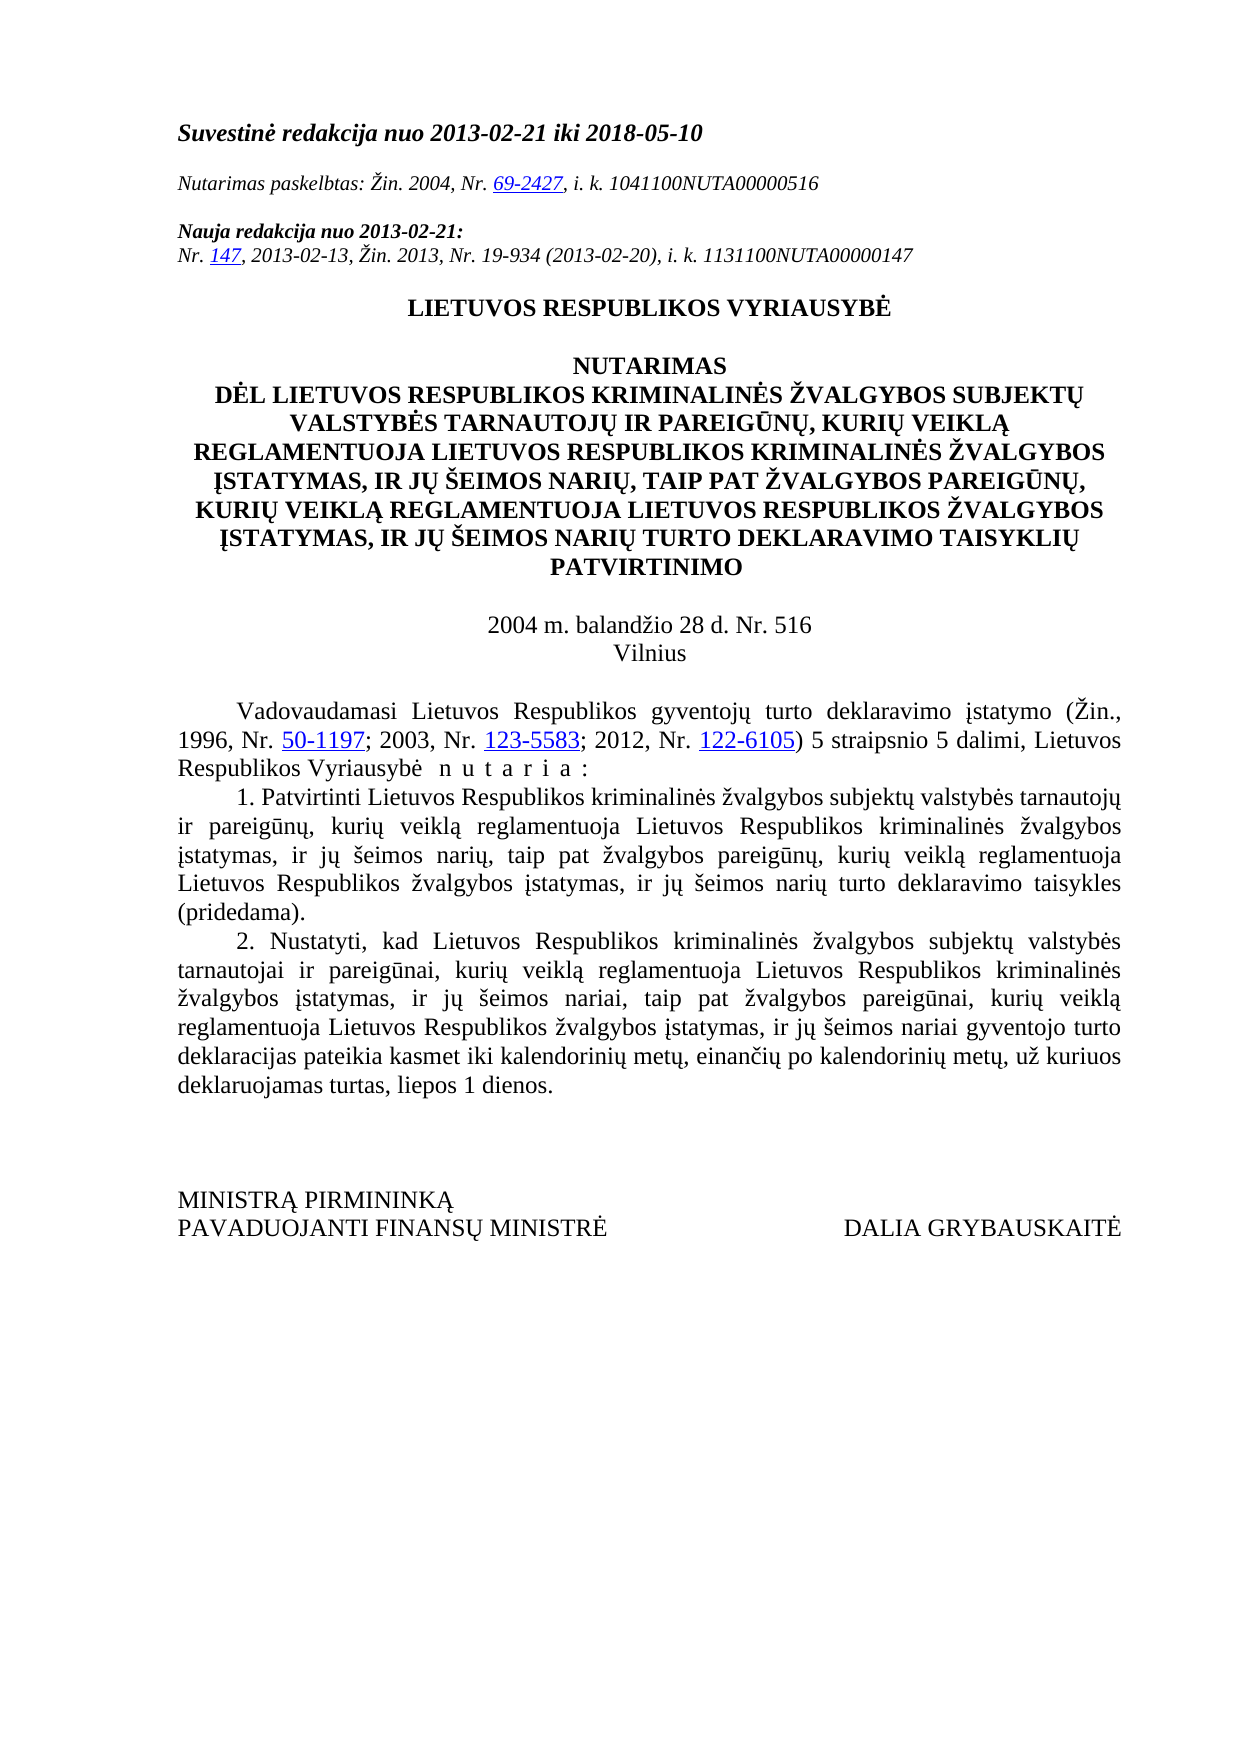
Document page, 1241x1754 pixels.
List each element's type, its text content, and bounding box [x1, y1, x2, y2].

text 1. Patvirtinti Lietuvos Respublikos kriminalinės žvalgybos subjektų valstybės tarnautojų ir pareigūnų, kurių veiklą reglamentuoja Lietuvos Respublikos kriminalinės žvalgybos įstatymas, ir jų šeimos narių, taip pat žvalgybos pareigūnų, kurių veiklą reglamentuoja Lietuvos Respublikos žvalgybos įstatymas, ir jų šeimos narių turto deklaravimo taisykles (pridedama). [177, 782, 1122, 926]
text 2. Nustatyti, kad Lietuvos Respublikos kriminalinės žvalgybos subjektų valstybės tarnautojai ir pareigūnai, kurių veiklą reglamentuoja Lietuvos Respublikos kriminalinės žvalgybos įstatymas, ir jų šeimos nariai, taip pat žvalgybos pareigūnai, kurių veiklą reglamentuoja Lietuvos Respublikos žvalgybos įstatymas, ir jų šeimos nariai gyventojo turto deklaracijas pateikia kasmet iki kalendorinių metų, einančių po kalendorinių metų, už kuriuos deklaruojamas turtas, liepos 1 dienos. [177, 926, 1122, 1098]
text Nutarimas paskelbtas: Žin. 2004, Nr. 69-2427, i. k. 1041100NUTA00000516 [177, 171, 1122, 195]
text Vilnius [177, 638, 1122, 667]
text DĖL LIETUVOS RESPUBLIKOS KRIMINALINĖS ŽVALGYBOS SUBJEKTŲ VALSTYBĖS TARNAUTOJŲ IR PAREIGŪNŲ, KURIŲ VEIKLĄ REGLAMENTUOJA LIETUVOS RESPUBLIKOS KRIMINALINĖS ŽVALGYBOS ĮSTATYMAS, IR JŲ ŠEIMOS NARIŲ, TAIP PAT ŽVALGYBOS PAREIGŪNŲ, KURIŲ VEIKLĄ REGLAMENTUOJA LIETUVOS RESPUBLIKOS ŽVALGYBOS ĮSTATYMAS, IR JŲ ŠEIMOS NARIŲ TURTO DEKLARAVIMO TAISYKLIŲ PATVIRTINIMO [177, 380, 1122, 581]
text Vadovaudamasi Lietuvos Respublikos gyventojų turto deklaravimo įstatymo (Žin., 1996, Nr. 50-1197; 2003, Nr. 123-5583; 2012, Nr. 122-6105) 5 straipsnio 5 dalimi, Lietuvos Respublikos Vyriausybė nutaria: [177, 696, 1122, 782]
text pavaduojanti finansų ministrė Dalia Grybauskaitė [177, 1213, 1122, 1242]
text Ministrą Pirmininką [177, 1185, 1122, 1213]
text Suvestinė redakcija nuo 2013-02-21 iki 2018-05-10 [177, 118, 1122, 147]
text Nr. 147, 2013-02-13, Žin. 2013, Nr. 19-934 (2013-02-20), i. k. 1131100NUTA00000147 [177, 243, 1122, 267]
text 2004 m. balandžio 28 d. Nr. 516 [177, 610, 1122, 638]
text LIETUVOS RESPUBLIKOS VYRIAUSYBĖ [177, 293, 1122, 322]
text NUTARIMAS [177, 351, 1122, 380]
text Nauja redakcija nuo 2013-02-21: [177, 219, 1122, 243]
